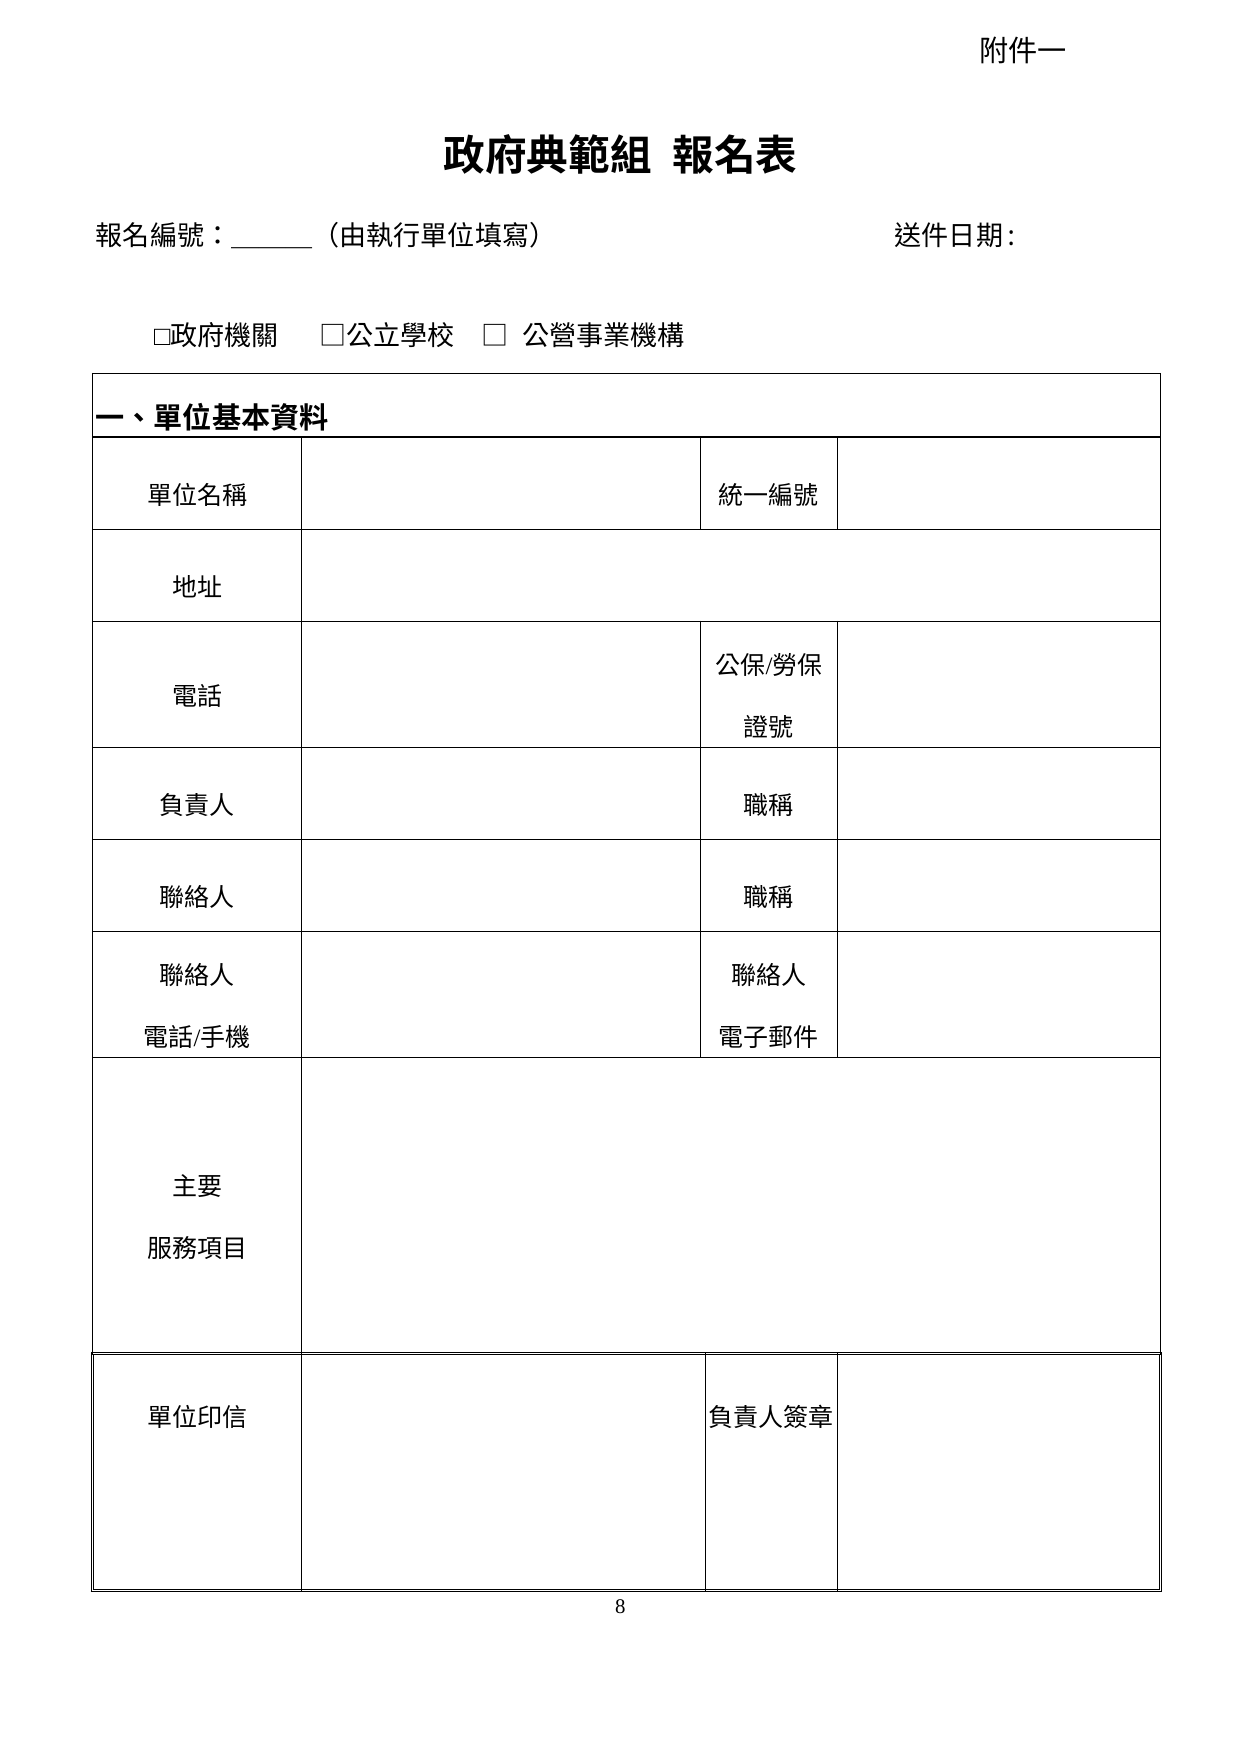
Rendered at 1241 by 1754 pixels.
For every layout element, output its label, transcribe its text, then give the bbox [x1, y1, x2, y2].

table_cell [838, 932, 1160, 1057]
table_cell 職稱 [701, 748, 837, 839]
table_cell [302, 840, 700, 931]
table_cell 主要 服務項目 [93, 1058, 301, 1352]
table_cell [838, 622, 1160, 747]
table_cell [838, 840, 1160, 931]
text 報名編號：＿＿＿（由執行單位填寫） 送件日期: [96, 192, 1197, 254]
table_cell [302, 932, 700, 1057]
table_cell [302, 748, 700, 839]
table_cell [302, 530, 1160, 621]
table_cell 聯絡人 電話/手機 [93, 932, 301, 1057]
table_cell [302, 1058, 1160, 1352]
text □政府機關 □公立學校 □ 公營事業機構 [154, 292, 1197, 354]
table_cell 單位名稱 [93, 438, 301, 528]
table_cell 職稱 [701, 840, 837, 931]
table_cell [302, 1355, 705, 1588]
table_cell [838, 438, 1160, 528]
table_cell 電話 [93, 622, 301, 747]
table_cell 聯絡人 [93, 840, 301, 931]
table_cell [302, 622, 700, 747]
table_cell 地址 [93, 530, 301, 621]
table_header 一、單位基本資料 [93, 374, 1160, 436]
table_cell 公保/勞保證號 [701, 622, 837, 747]
table_cell [838, 748, 1160, 839]
text 政府典範組 報名表 [183, 110, 1057, 173]
table_cell [302, 438, 700, 528]
table_cell [838, 1355, 1159, 1588]
table_cell 統一編號 [701, 438, 837, 528]
table_cell 負責人簽章 [706, 1355, 837, 1588]
table_cell 聯絡人 電子郵件 [701, 932, 837, 1057]
table_cell 單位印信 [94, 1355, 301, 1588]
table_cell 負責人 [93, 748, 301, 839]
